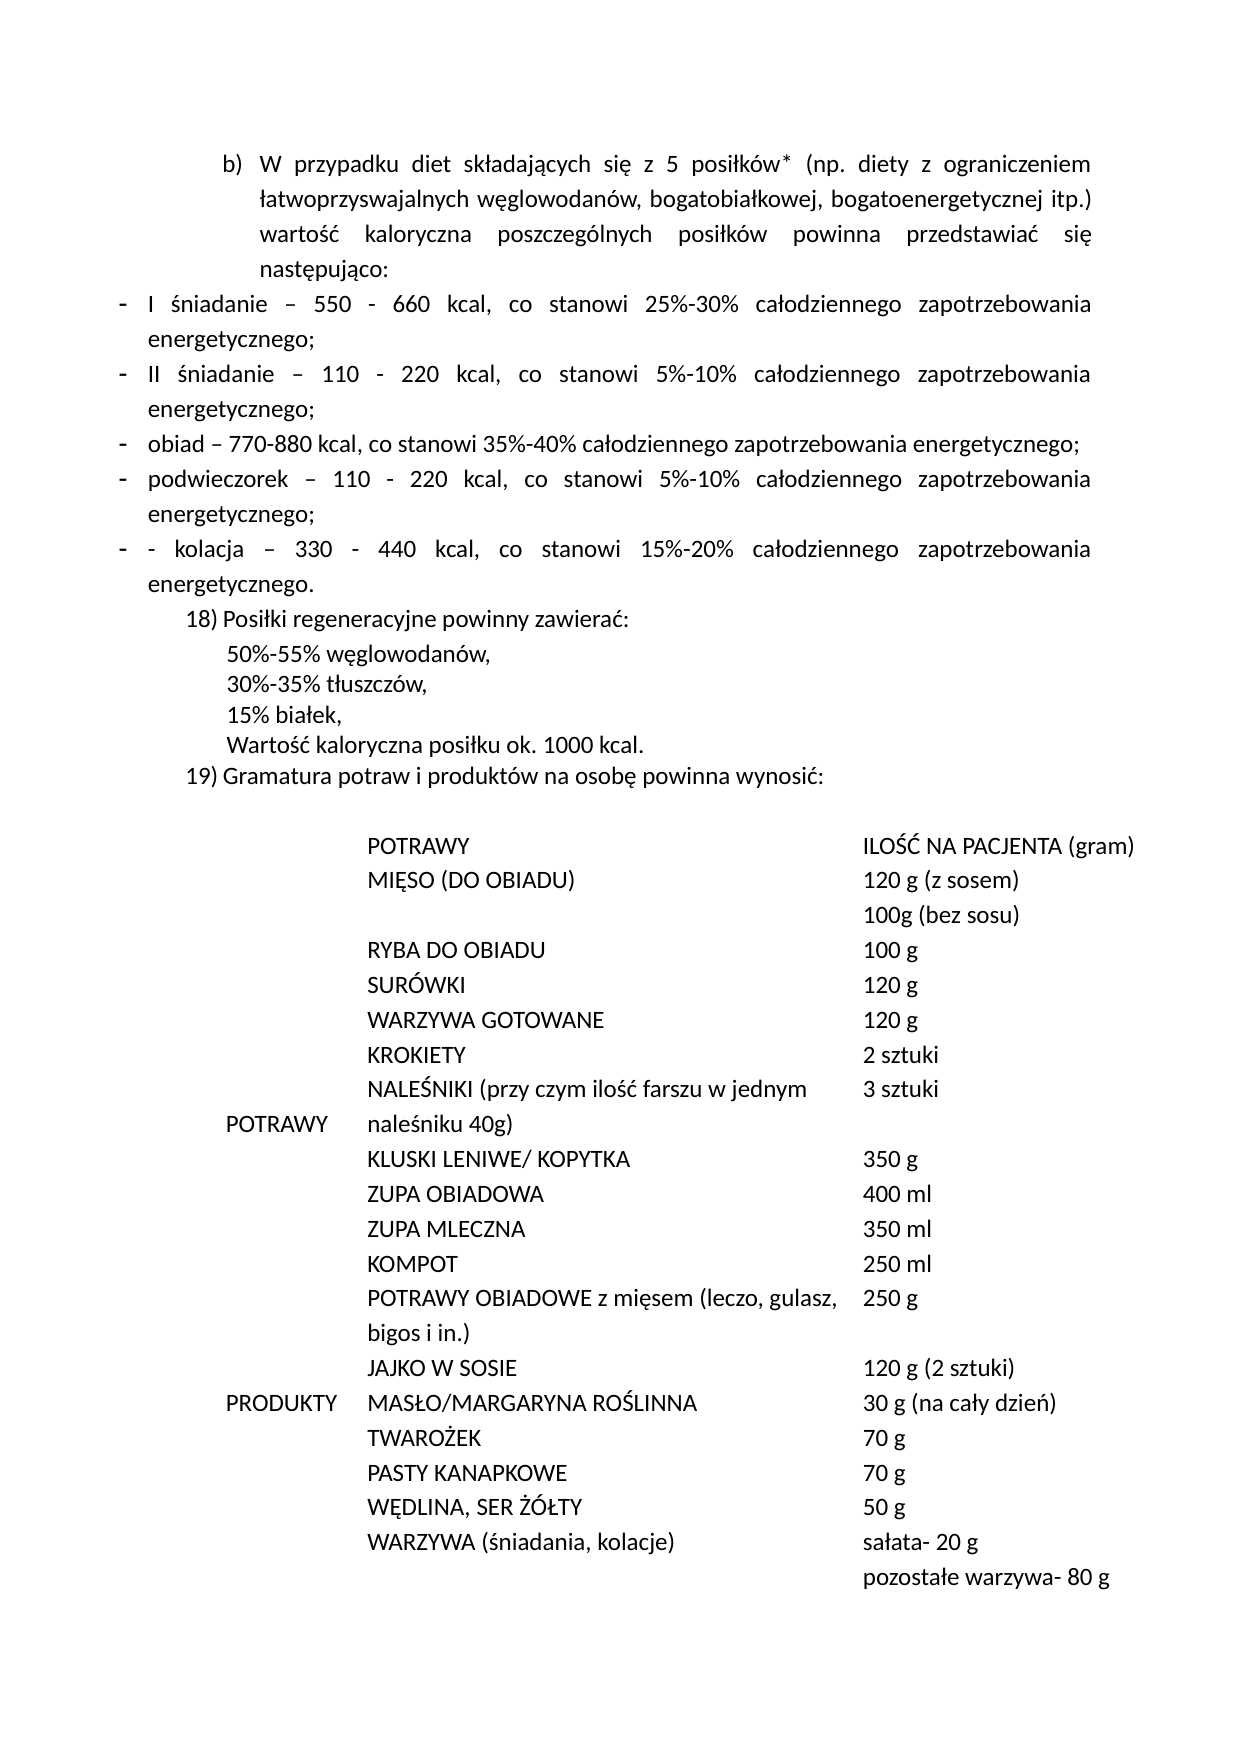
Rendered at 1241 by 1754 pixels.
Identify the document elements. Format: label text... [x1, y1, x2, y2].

table_header [225, 830, 366, 864]
text 50%-55% węglowodanów, [226, 638, 1092, 668]
table_cell WĘDLINA, SER ŻÓŁTY [366, 1491, 862, 1526]
table_cell POTRAWY OBIADOWE z mięsem (leczo, gulasz, bigos i in.) [366, 1283, 862, 1352]
table_header POTRAWY [366, 830, 862, 864]
table_cell 120 g (z sosem) 100g (bez sosu) [862, 865, 1183, 934]
table_cell SURÓWKI [366, 969, 862, 1004]
table_cell 400 ml [862, 1178, 1183, 1213]
table_cell 3 sztuki [862, 1074, 1183, 1143]
table_cell 70 g [862, 1457, 1183, 1491]
table_cell 120 g (2 sztuki) [862, 1352, 1183, 1387]
list I śniadanie – 550 - 660 kcal, co stanowi 25%-30% całodziennego zapotrzebowania energetycznego; [119, 288, 1092, 353]
table_cell JAJKO W SOSIE [366, 1352, 862, 1387]
text Wartość kaloryczna posiłku ok. 1000 kcal. [226, 729, 1092, 760]
table_cell WARZYWA (śniadania, kolacje) [366, 1526, 862, 1596]
table_cell KLUSKI LENIWE/ KOPYTKA [366, 1143, 862, 1178]
table_cell 120 g [862, 1004, 1183, 1039]
table_cell 2 sztuki [862, 1039, 1183, 1073]
table_cell 350 g [862, 1143, 1183, 1178]
list Gramatura potraw i produktów na osobę powinna wynosić: [185, 760, 1092, 790]
table_cell WARZYWA GOTOWANE [366, 1004, 862, 1039]
list II śniadanie – 110 - 220 kcal, co stanowi 5%-10% całodziennego zapotrzebowania energetycznego; [119, 358, 1092, 423]
table_cell ZUPA MLECZNA [366, 1213, 862, 1248]
list - kolacja – 330 - 440 kcal, co stanowi 15%-20% całodziennego zapotrzebowania energetycznego. [119, 533, 1092, 598]
table_cell 250 ml [862, 1248, 1183, 1282]
table_cell KROKIETY [366, 1039, 862, 1073]
table_cell PASTY KANAPKOWE [366, 1457, 862, 1491]
table_cell RYBA DO OBIADU [366, 934, 862, 969]
list podwieczorek – 110 - 220 kcal, co stanowi 5%-10% całodziennego zapotrzebowania energetycznego; [119, 463, 1092, 528]
table_cell sałata- 20 g pozostałe warzywa- 80 g [862, 1526, 1183, 1596]
list Posiłki regeneracyjne powinny zawierać: [185, 603, 1092, 633]
table_cell 120 g [862, 969, 1183, 1004]
table_cell MASŁO/MARGARYNA ROŚLINNA [366, 1387, 862, 1422]
table_cell 350 ml [862, 1213, 1183, 1248]
table_cell KOMPOT [366, 1248, 862, 1282]
table_cell 50 g [862, 1491, 1183, 1526]
table_cell POTRAWY [225, 865, 366, 1387]
table_cell ZUPA OBIADOWA [366, 1178, 862, 1213]
table_cell MIĘSO (DO OBIADU) [366, 865, 862, 934]
table_cell TWAROŻEK [366, 1422, 862, 1457]
table_cell 100 g [862, 934, 1183, 969]
table_cell PRODUKTY [225, 1387, 366, 1596]
table_cell NALEŚNIKI (przy czym ilość farszu w jednym naleśniku 40g) [366, 1074, 862, 1143]
table_cell 250 g [862, 1283, 1183, 1352]
list obiad – 770-880 kcal, co stanowi 35%-40% całodziennego zapotrzebowania energetycznego; [119, 428, 1092, 458]
text 15% białek, [226, 699, 1092, 729]
table_cell 70 g [862, 1422, 1183, 1457]
text 30%-35% tłuszczów, [226, 668, 1092, 699]
table_cell 30 g (na cały dzień) [862, 1387, 1183, 1422]
list W przypadku diet składających się z 5 posiłków* (np. diety z ograniczeniem łatwoprzyswajalnych węglowodanów, bogatobiałkowej, bogatoenergetycznej itp.) wartość kaloryczna poszczególnych posiłków powinna przedstawiać się następująco: [222, 148, 1092, 283]
table_header ILOŚĆ NA PACJENTA (gram) [862, 830, 1183, 864]
